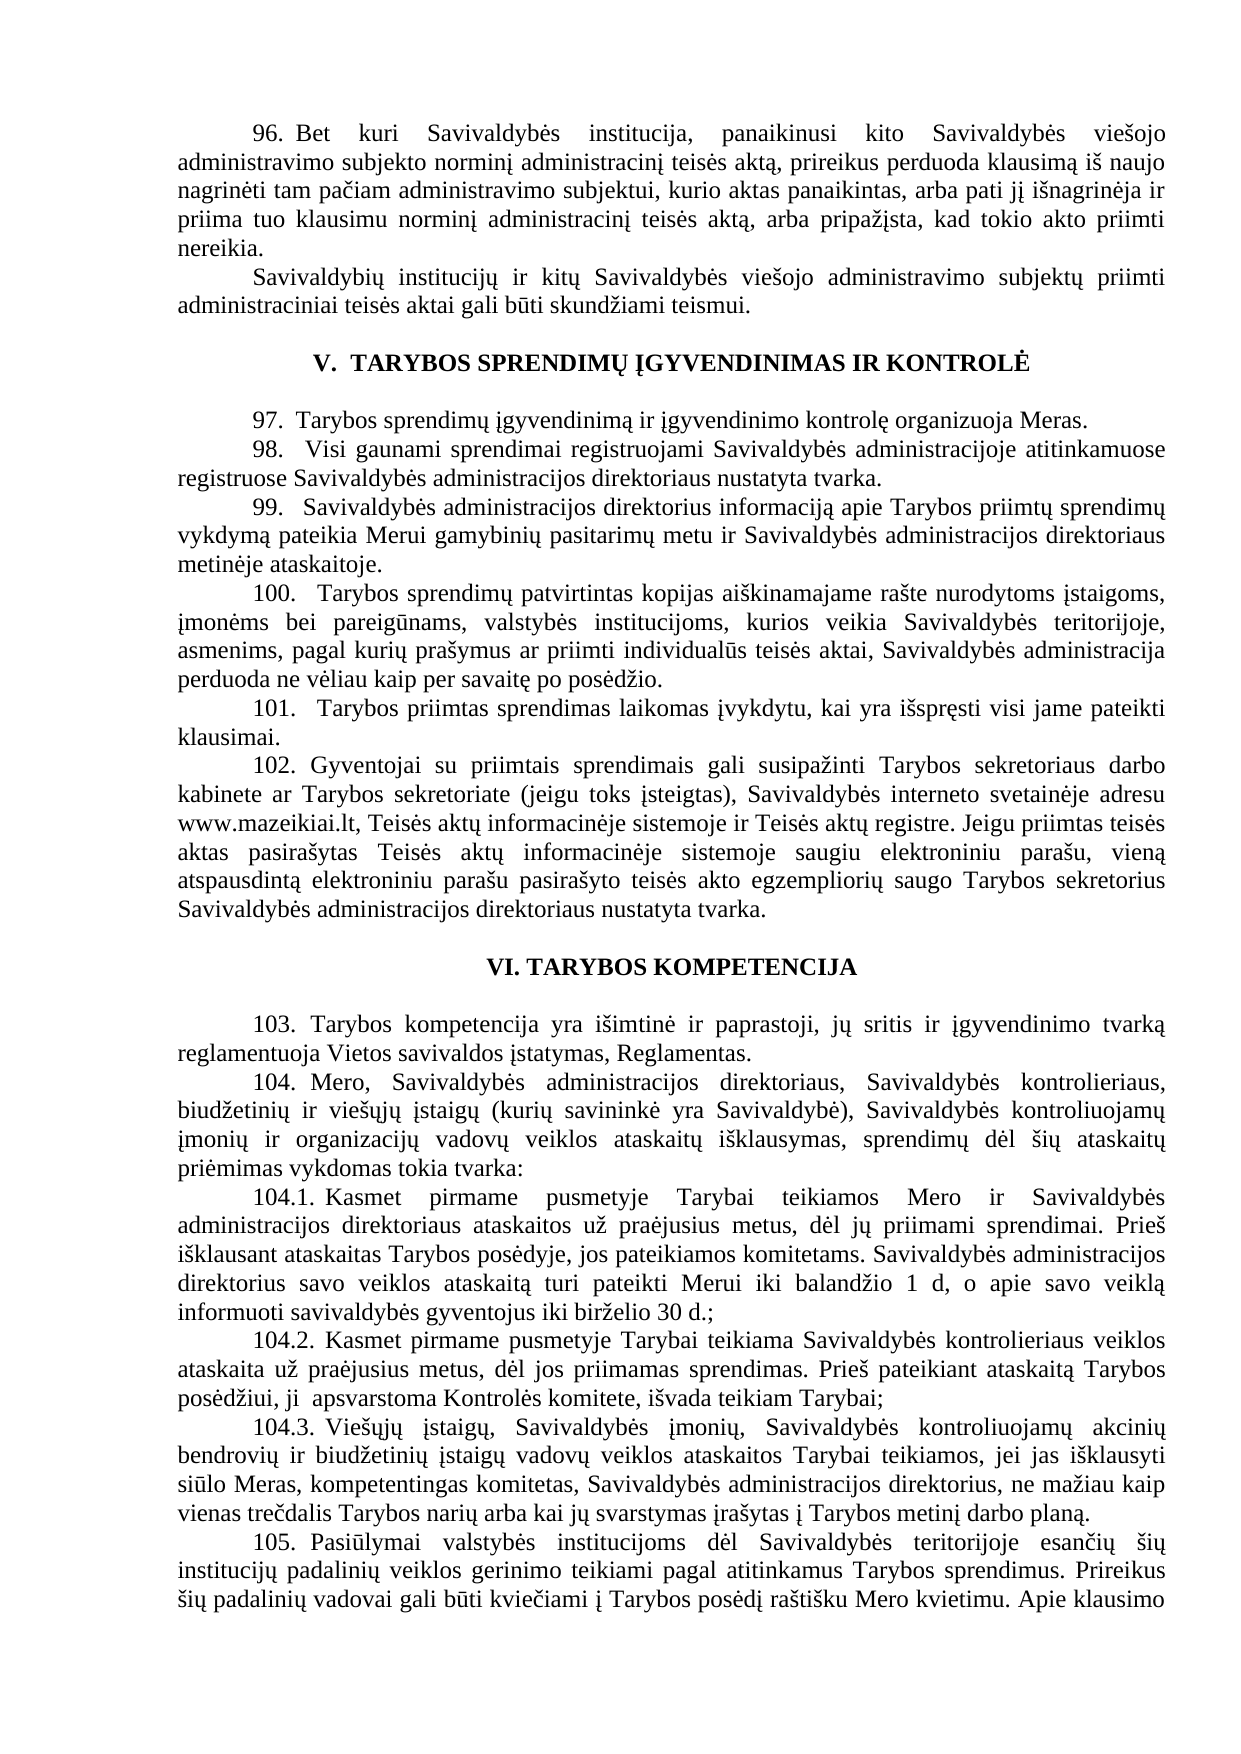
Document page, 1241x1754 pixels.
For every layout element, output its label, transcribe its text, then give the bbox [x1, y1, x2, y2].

text 101. Tarybos priimtas sprendimas laikomas įvykdytu, kai yra išspręsti visi jame pateikti klausimai. [177, 693, 1166, 751]
text 97. Tarybos sprendimų įgyvendinimą ir įgyvendinimo kontrolę organizuoja Meras. [177, 406, 1166, 434]
text 105. Pasiūlymai valstybės institucijoms dėl Savivaldybės teritorijoje esančių šių institucijų padalinių veiklos gerinimo teikiami pagal atitinkamus Tarybos sprendimus. Prireikus šių padalinių vadovai gali būti kviečiami į Tarybos posėdį raštišku Mero kvietimu. Apie klausimo [177, 1527, 1166, 1613]
text 100. Tarybos sprendimų patvirtintas kopijas aiškinamajame rašte nurodytoms įstaigoms, įmonėms bei pareigūnams, valstybės institucijoms, kurios veikia Savivaldybės teritorijoje, asmenims, pagal kurių prašymus ar priimti individualūs teisės aktai, Savivaldybės administracija perduoda ne vėliau kaip per savaitę po posėdžio. [177, 578, 1166, 693]
text V. TARYBOS SPRENDIMŲ ĮGYVENDINIMAS IR KONTROLĖ [177, 348, 1166, 377]
text 96. Bet kuri Savivaldybės institucija, panaikinusi kito Savivaldybės viešojo administravimo subjekto norminį administracinį teisės aktą, prireikus perduoda klausimą iš naujo nagrinėti tam pačiam administravimo subjektui, kurio aktas panaikintas, arba pati jį išnagrinėja ir priima tuo klausimu norminį administracinį teisės aktą, arba pripažįsta, kad tokio akto priimti nereikia. [177, 118, 1166, 262]
text 104.3. Viešųjų įstaigų, Savivaldybės įmonių, Savivaldybės kontroliuojamų akcinių bendrovių ir biudžetinių įstaigų vadovų veiklos ataskaitos Tarybai teikiamos, jei jas išklausyti siūlo Meras, kompetentingas komitetas, Savivaldybės administracijos direktorius, ne mažiau kaip vienas trečdalis Tarybos narių arba kai jų svarstymas įrašytas į Tarybos metinį darbo planą. [177, 1412, 1166, 1527]
text 104.1. Kasmet pirmame pusmetyje Tarybai teikiamos Mero ir Savivaldybės administracijos direktoriaus ataskaitos už praėjusius metus, dėl jų priimami sprendimai. Prieš išklausant ataskaitas Tarybos posėdyje, jos pateikiamos komitetams. Savivaldybės administracijos direktorius savo veiklos ataskaitą turi pateikti Merui iki balandžio 1 d, o apie savo veiklą informuoti savivaldybės gyventojus iki birželio 30 d.; [177, 1182, 1166, 1326]
text 104.2. Kasmet pirmame pusmetyje Tarybai teikiama Savivaldybės kontrolieriaus veiklos ataskaita už praėjusius metus, dėl jos priimamas sprendimas. Prieš pateikiant ataskaitą Tarybos posėdžiui, ji apsvarstoma Kontrolės komitete, išvada teikiam Tarybai; [177, 1326, 1166, 1412]
text 99. Savivaldybės administracijos direktorius informaciją apie Tarybos priimtų sprendimų vykdymą pateikia Merui gamybinių pasitarimų metu ir Savivaldybės administracijos direktoriaus metinėje ataskaitoje. [177, 492, 1166, 578]
text 104. Mero, Savivaldybės administracijos direktoriaus, Savivaldybės kontrolieriaus, biudžetinių ir viešųjų įstaigų (kurių savininkė yra Savivaldybė), Savivaldybės kontroliuojamų įmonių ir organizacijų vadovų veiklos ataskaitų išklausymas, sprendimų dėl šių ataskaitų priėmimas vykdomas tokia tvarka: [177, 1067, 1166, 1182]
text Savivaldybių institucijų ir kitų Savivaldybės viešojo administravimo subjektų priimti administraciniai teisės aktai gali būti skundžiami teismui. [177, 262, 1166, 319]
text VI. TARYBOS KOMPETENCIJA [177, 952, 1166, 981]
text 103. Tarybos kompetencija yra išimtinė ir paprastoji, jų sritis ir įgyvendinimo tvarką reglamentuoja Vietos savivaldos įstatymas, Reglamentas. [177, 1009, 1166, 1067]
text 102. Gyventojai su priimtais sprendimais gali susipažinti Tarybos sekretoriaus darbo kabinete ar Tarybos sekretoriate (jeigu toks įsteigtas), Savivaldybės interneto svetainėje adresu www.mazeikiai.lt, Teisės aktų informacinėje sistemoje ir Teisės aktų registre. Jeigu priimtas teisės aktas pasirašytas Teisės aktų informacinėje sistemoje saugiu elektroniniu parašu, vieną atspausdintą elektroniniu parašu pasirašyto teisės akto egzempliorių saugo Tarybos sekretorius Savivaldybės administracijos direktoriaus nustatyta tvarka. [177, 751, 1166, 923]
text 98. Visi gaunami sprendimai registruojami Savivaldybės administracijoje atitinkamuose registruose Savivaldybės administracijos direktoriaus nustatyta tvarka. [177, 434, 1166, 492]
